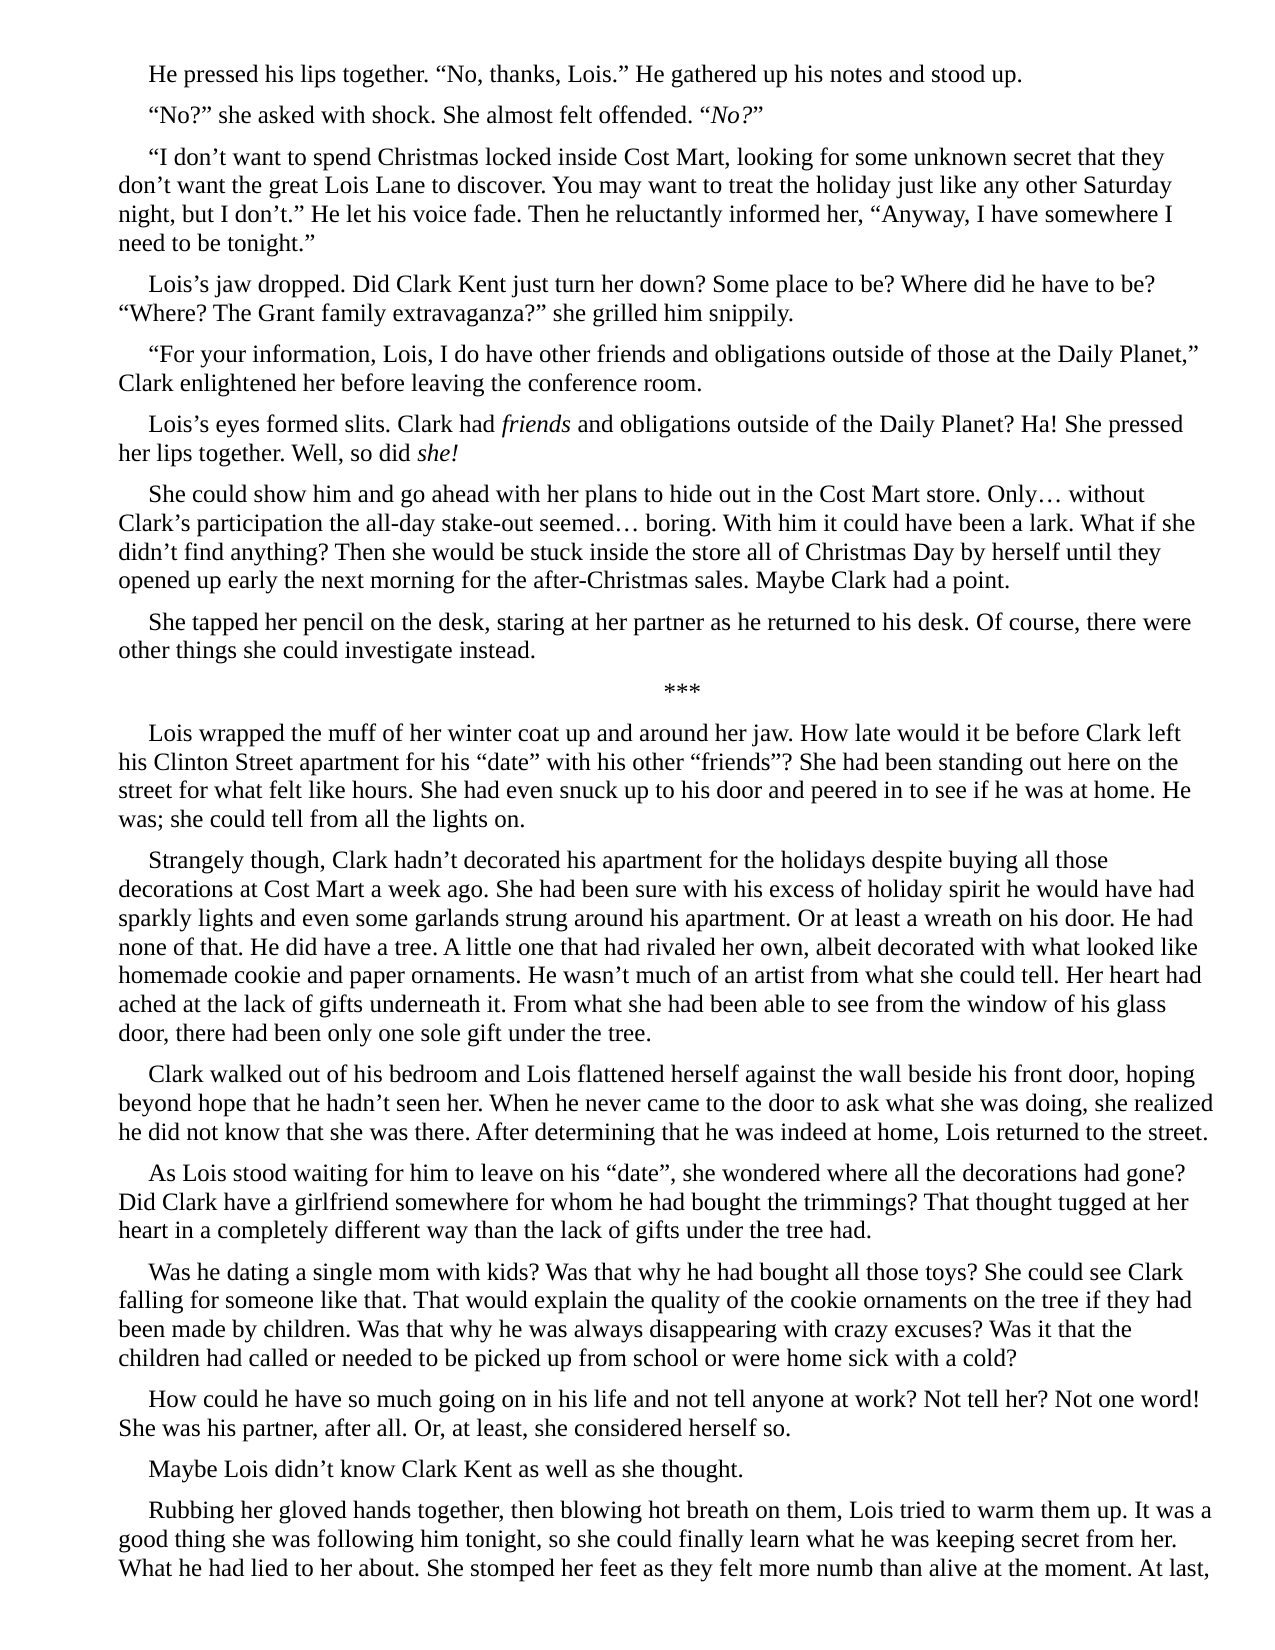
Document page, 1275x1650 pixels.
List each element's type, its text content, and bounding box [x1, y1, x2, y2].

text He pressed his lips together. “No, thanks, Lois.” He gathered up his notes and stood up. [118, 59, 1216, 88]
text As Lois stood waiting for him to leave on his “date”, she wondered where all the decorations had gone? Did Clark have a girlfriend somewhere for whom he had bought the trimmings? That thought tugged at her heart in a completely different way than the lack of gifts under the tree had. [118, 1158, 1216, 1244]
text Strangely though, Clark hadn’t decorated his apartment for the holidays despite buying all those decorations at Cost Mart a week ago. She had been sure with his excess of holiday spirit he would have had sparkly lights and even some garlands strung around his apartment. Or at least a wreath on his door. He had none of that. He did have a tree. A little one that had rivaled her own, albeit decorated with what looked like homemade cookie and paper ornaments. He wasn’t much of an artist from what she could tell. Her heart had ached at the lack of gifts underneath it. From what she had been able to see from the window of his glass door, there had been only one sole gift under the tree. [118, 845, 1216, 1047]
text “No?” she asked with shock. She almost felt offended. “No?” [118, 100, 1216, 129]
text Lois wrapped the muff of her winter coat up and around her jaw. How late would it be before Clark left his Clinton Street apartment for his “date” with his other “friends”? She had been standing out here on the street for what felt like hours. She had even snuck up to his door and peered in to see if he was at home. He was; she could tell from all the lights on. [118, 718, 1216, 833]
text *** [118, 677, 1216, 705]
text Was he dating a single mom with kids? Was that why he had bought all those toys? She could see Clark falling for someone like that. That would explain the quality of the cookie ornaments on the tree if they had been made by children. Was that why he was always disappearing with crazy excuses? Was it that the children had called or needed to be picked up from school or were home sick with a cold? [118, 1257, 1216, 1372]
text “For your information, Lois, I do have other friends and obligations outside of those at the Daily Planet,” Clark enlightened her before leaving the conference room. [118, 339, 1216, 397]
text She tapped her pencil on the desk, staring at her partner as he returned to his desk. Of course, there were other things she could investigate instead. [118, 607, 1216, 664]
text Clark walked out of his bedroom and Lois flattened herself against the wall beside his front door, hoping beyond hope that he hadn’t seen her. When he never came to the door to ask what she was doing, she realized he did not know that she was there. After determining that he was indeed at home, Lois returned to the street. [118, 1059, 1216, 1145]
text How could he have so much going on in his life and not tell anyone at work? Not tell her? Not one word! She was his partner, after all. Or, at least, she considered herself so. [118, 1384, 1216, 1442]
text Rubbing her gloved hands together, then blowing hot breath on them, Lois tried to warm them up. It was a good thing she was following him tonight, so she could finally learn what he was keeping secret from her. What he had lied to her about. She stomped her feet as they felt more numb than alive at the moment. At last, [118, 1495, 1216, 1582]
text Lois’s jaw dropped. Did Clark Kent just turn her down? Some place to be? Where did he have to be? “Where? The Grant family extravaganza?” she grilled him snippily. [118, 269, 1216, 327]
text Lois’s eyes formed slits. Clark had friends and obligations outside of the Daily Planet? Ha! She pressed her lips together. Well, so did she! [118, 409, 1216, 467]
text Maybe Lois didn’t know Clark Kent as well as she thought. [118, 1454, 1216, 1483]
text “I don’t want to spend Christmas locked inside Cost Mart, looking for some unknown secret that they don’t want the great Lois Lane to discover. You may want to treat the holiday just like any other Saturday night, but I don’t.” He let his voice fade. Then he reluctantly informed her, “Anyway, I have somewhere I need to be tonight.” [118, 142, 1216, 257]
text She could show him and go ahead with her plans to hide out in the Cost Mart store. Only… without Clark’s participation the all-day stake-out seemed… boring. With him it could have been a lark. What if she didn’t find anything? Then she would be stuck inside the store all of Christmas Day by herself until they opened up early the next morning for the after-Christmas sales. Maybe Clark had a point. [118, 479, 1216, 594]
